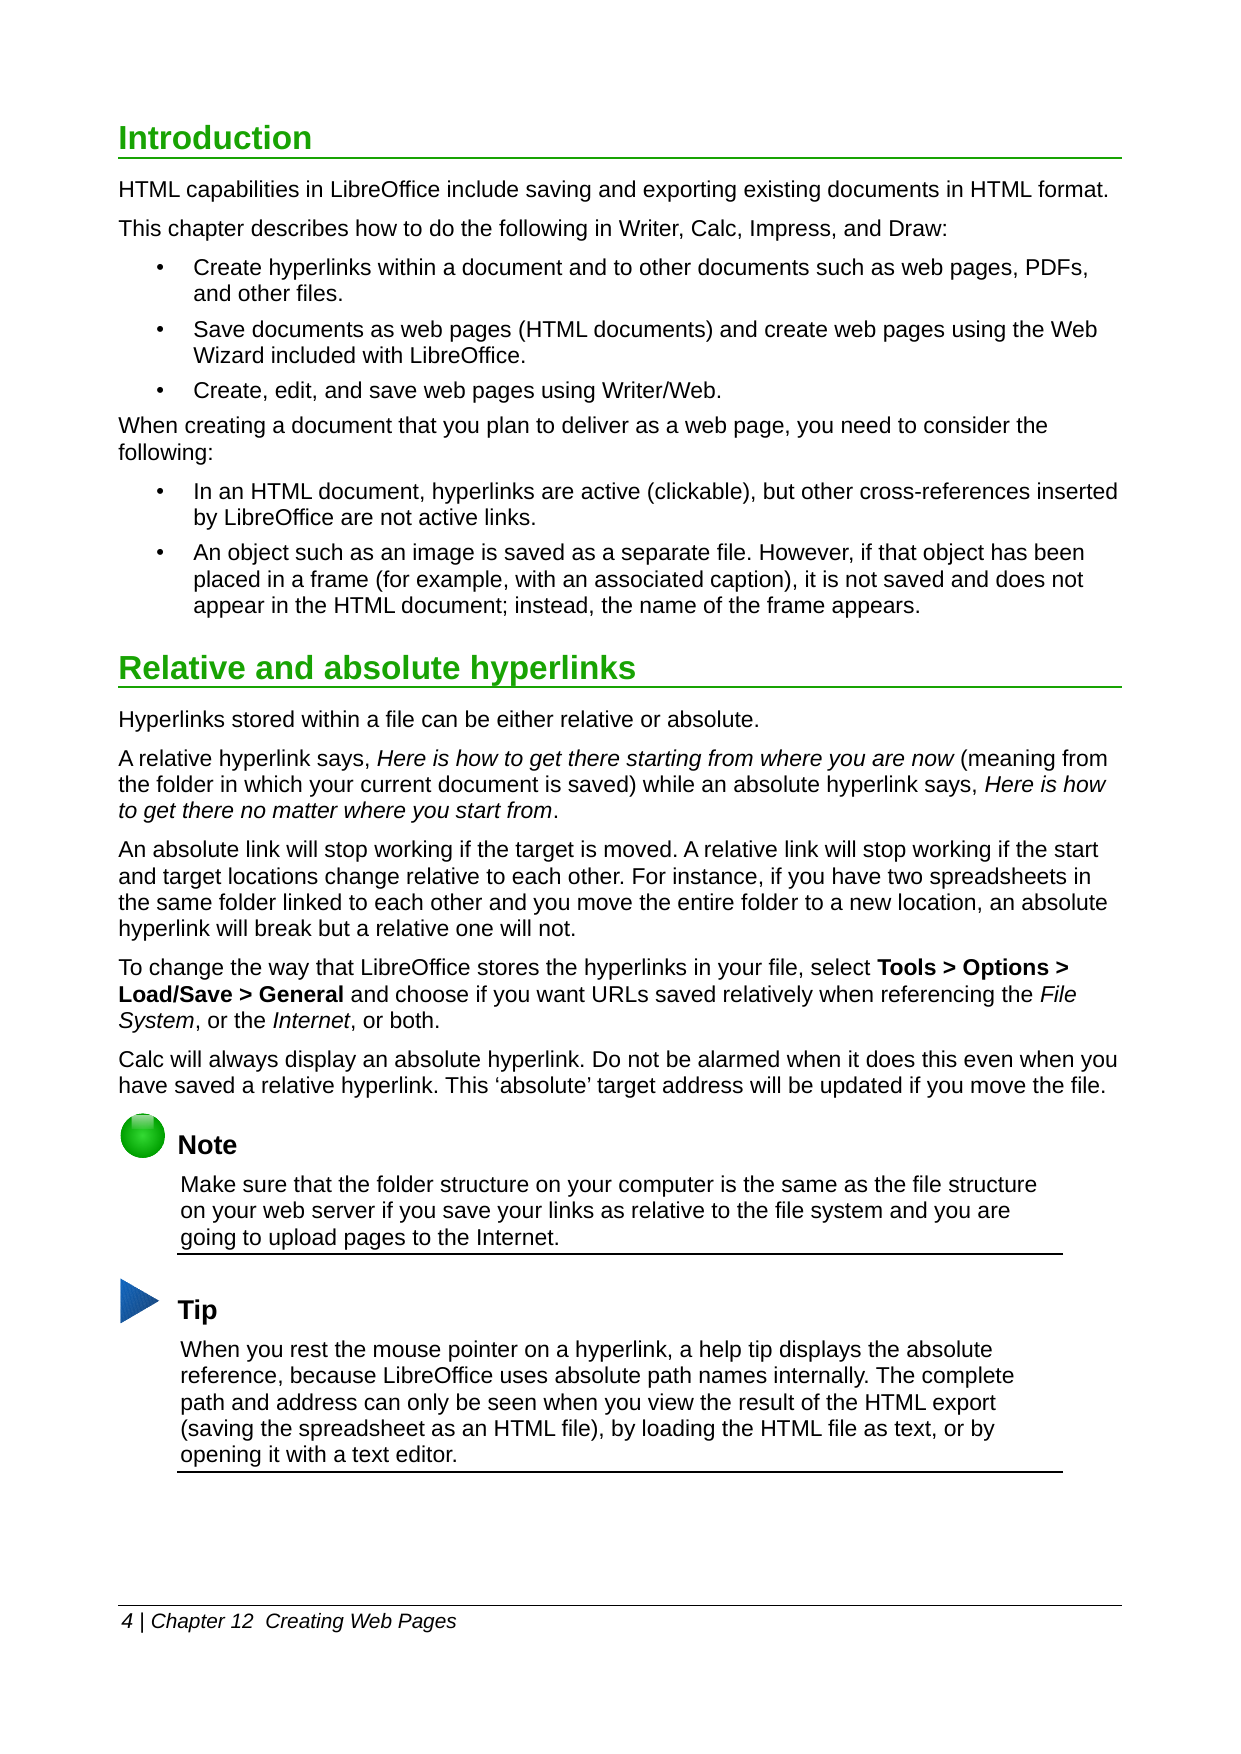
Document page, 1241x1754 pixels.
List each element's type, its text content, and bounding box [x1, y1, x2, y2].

list Save documents as web pages (HTML documents) and create web pages using the Web Wizard included with LibreOffice. [156, 316, 1122, 368]
subtitle Note [118, 1111, 1122, 1160]
list In an HTML document, hyperlinks are active (clickable), but other cross-references inserted by LibreOffice are not active links. [156, 478, 1122, 530]
text Make sure that the folder structure on your computer is the same as the file structure on your web server if you save your links as relative to the file system and you are going to upload pages to the Internet. [177, 1168, 1063, 1253]
text Hyperlinks stored within a file can be either relative or absolute. [118, 706, 1122, 732]
text When you rest the mouse pointer on a hyperlink, a help tip displays the absolute reference, because LibreOffice uses absolute path names internally. The complete path and address can only be seen when you view the result of the HTML export (saving the spreadsheet as an HTML file), by loading the HTML file as text, or by opening it with a text editor. [177, 1333, 1063, 1471]
list Create, edit, and save web pages using Writer/Web. [156, 377, 1122, 403]
text An absolute link will stop working if the target is moved. A relative link will stop working if the start and target locations change relative to each other. For instance, if you have two spreadsheets in the same folder linked to each other and you move the entire folder to a new location, an absolute hyperlink will break but a relative one will not. [118, 836, 1122, 942]
list An object such as an image is saved as a separate file. However, if that object has been placed in a frame (for example, with an associated caption), it is not saved and does not appear in the HTML document; instead, the name of the frame appears. [156, 539, 1122, 618]
subtitle Tip [118, 1276, 1122, 1326]
text A relative hyperlink says, Here is how to get there starting from where you are now (meaning from the folder in which your current document is saved) while an absolute hyperlink says, Here is how to get there no matter where you start from. [118, 745, 1122, 824]
list Create hyperlinks within a document and to other documents such as web pages, PDFs, and other files. [156, 254, 1122, 307]
text To change the way that LibreOffice stores the hyperlinks in your file, select Tools > Options > Load/Save > General and choose if you want URLs saved relatively when referencing the File System, or the Internet, or both. [118, 954, 1122, 1033]
list This chapter describes how to do the following in Writer, Calc, Impress, and Draw: [118, 215, 1122, 242]
subtitle Introduction [118, 118, 1122, 157]
text Calc will always display an absolute hyperlink. Do not be alarmed when it does this even when you have saved a relative hyperlink. This ‘absolute’ target address will be updated if you move the file. [118, 1046, 1122, 1098]
text HTML capabilities in LibreOffice include saving and exporting existing documents in HTML format. [118, 176, 1122, 203]
subtitle Relative and absolute hyperlinks [118, 648, 1122, 686]
list When creating a document that you plan to deliver as a web page, you need to consider the following: [118, 412, 1122, 465]
